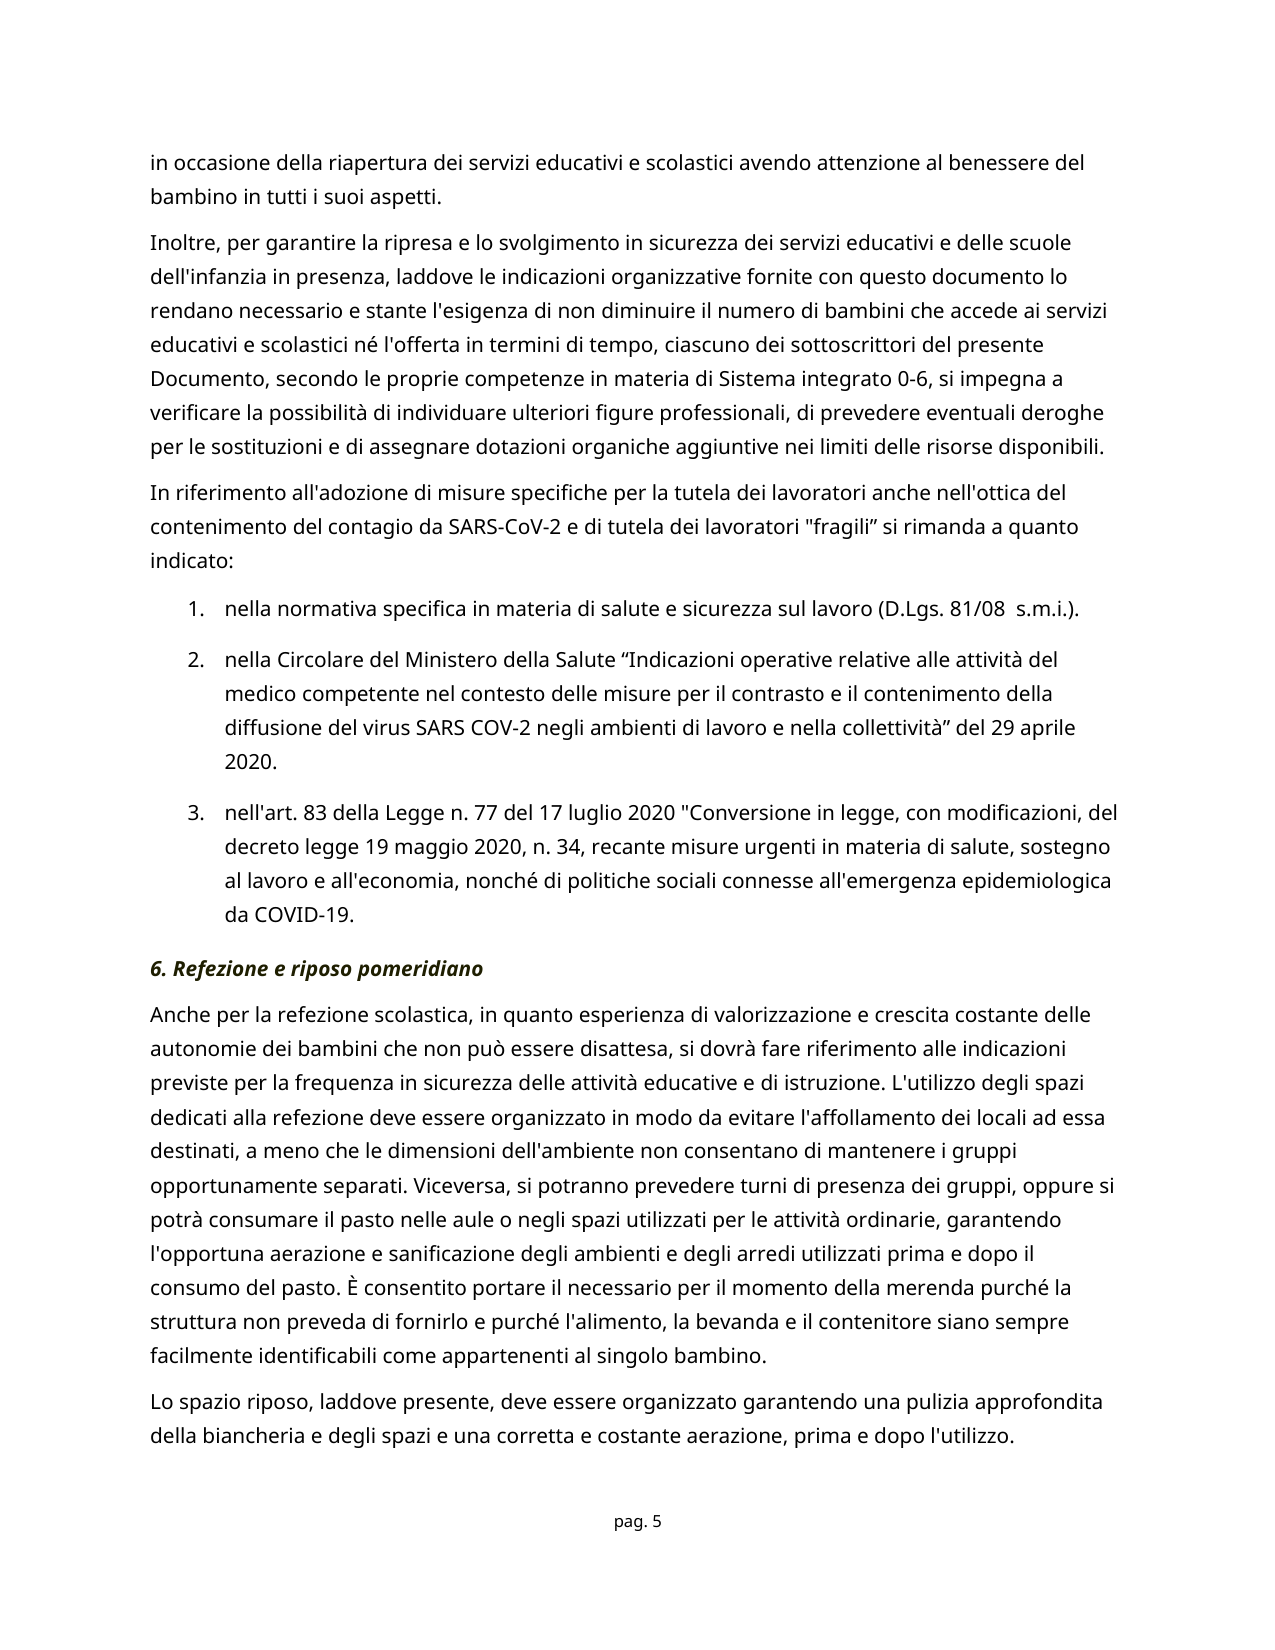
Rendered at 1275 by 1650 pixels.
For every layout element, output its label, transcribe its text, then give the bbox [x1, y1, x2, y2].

list nell'art. 83 della Legge n. 77 del 17 luglio 2020 "Conversione in legge, con modificazioni, del decreto legge 19 maggio 2020, n. 34, recante misure urgenti in materia di salute, sostegno al lavoro e all'economia, nonché di politiche sociali connesse all'emergenza epidemiologica da COVID-19. [187, 798, 1125, 929]
text Anche per la refezione scolastica, in quanto esperienza di valorizzazione e crescita costante delle autonomie dei bambini che non può essere disattesa, si dovrà fare riferimento alle indicazioni previste per la frequenza in sicurezza delle attività educative e di istruzione. L'utilizzo degli spazi dedicati alla refezione deve essere organizzato in modo da evitare l'affollamento dei locali ad essa destinati, a meno che le dimensioni dell'ambiente non consentano di mantenere i gruppi opportunamente separati. Viceversa, si potranno prevedere turni di presenza dei gruppi, oppure si potrà consumare il pasto nelle aule o negli spazi utilizzati per le attività ordinarie, garantendo l'opportuna aerazione e sanificazione degli ambienti e degli arredi utilizzati prima e dopo il consumo del pasto. È consentito portare il necessario per il momento della merenda purché la struttura non preveda di fornirlo e purché l'alimento, la bevanda e il contenitore siano sempre facilmente identificabili come appartenenti al singolo bambino. [150, 1000, 1125, 1369]
text In riferimento all'adozione di misure specifiche per la tutela dei lavoratori anche nell'ottica del contenimento del contagio da SARS-CoV-2 e di tutela dei lavoratori "fragili” si rimanda a quanto indicato: [150, 478, 1125, 574]
list nella normativa specifica in materia di salute e sicurezza sul lavoro (D.Lgs. 81/08 s.m.i.). [187, 594, 1125, 623]
text Lo spazio riposo, laddove presente, deve essere organizzato garantendo una pulizia approfondita della biancheria e degli spazi e una corretta e costante aerazione, prima e dopo l'utilizzo. [150, 1387, 1125, 1449]
list nella Circolare del Ministero della Salute “Indicazioni operative relative alle attività del medico competente nel contesto delle misure per il contrasto e il contenimento della diffusione del virus SARS COV-2 negli ambienti di lavoro e nella collettività” del 29 aprile 2020. [187, 645, 1125, 776]
text in occasione della riapertura dei servizi educativi e scolastici avendo attenzione al benessere del bambino in tutti i suoi aspetti. [150, 148, 1125, 210]
text Inoltre, per garantire la ripresa e lo svolgimento in sicurezza dei servizi educativi e delle scuole dell'infanzia in presenza, laddove le indicazioni organizzative fornite con questo documento lo rendano necessario e stante l'esigenza di non diminuire il numero di bambini che accede ai servizi educativi e scolastici né l'offerta in termini di tempo, ciascuno dei sottoscrittori del presente Documento, secondo le proprie competenze in materia di Sistema integrato 0-6, si impegna a verificare la possibilità di individuare ulteriori figure professionali, di prevedere eventuali deroghe per le sostituzioni e di assegnare dotazioni organiche aggiuntive nei limiti delle risorse disponibili. [150, 228, 1125, 461]
subtitle 6. Refezione e riposo pomeridiano [150, 954, 1125, 983]
